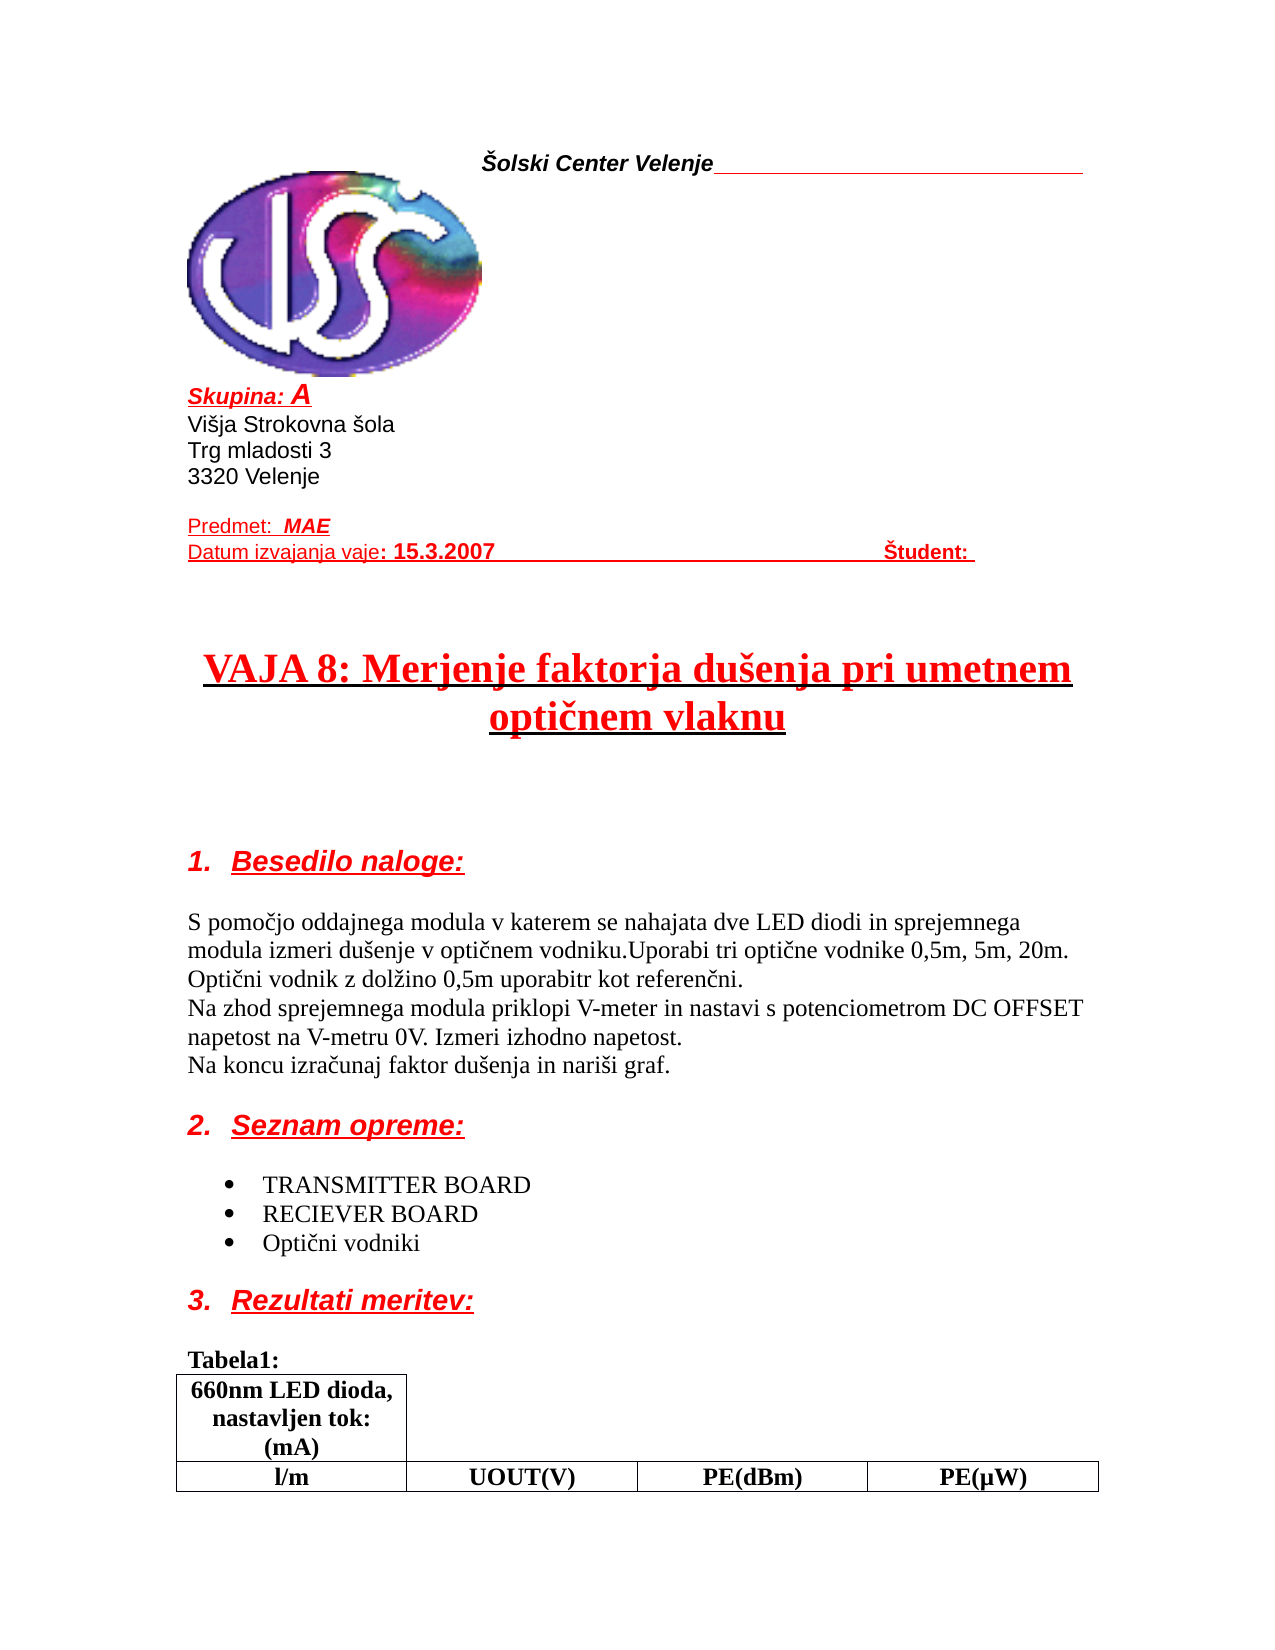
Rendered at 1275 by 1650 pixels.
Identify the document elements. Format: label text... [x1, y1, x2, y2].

subtitle Seznam opreme: [187, 1108, 1087, 1141]
table_cell l/m [177, 1462, 406, 1491]
text Višja Strokovna šola [187, 411, 1087, 437]
text Šolski Center Velenje Skupina: A [187, 150, 1087, 411]
text 3320 Velenje [187, 463, 1087, 490]
table_cell PE(µW) [868, 1462, 1098, 1491]
table_cell PE(dBm) [638, 1462, 867, 1491]
text Predmet: MAE [187, 514, 1087, 538]
list Optični vodniki [225, 1228, 1087, 1256]
text Tabela1: [187, 1345, 1087, 1374]
text VAJA 8: Merjenje faktorja dušenja pri umetnem optičnem vlaknu [187, 643, 1087, 739]
list TRANSMITTER BOARD [225, 1170, 1087, 1199]
table_cell UOUT(V) [407, 1462, 637, 1491]
table_header 660nm LED dioda, nastavljen tok: (mA) [177, 1375, 406, 1461]
text Na zhod sprejemnega modula priklopi V-meter in nastavi s potenciometrom DC OFFSET napetost na V-metru 0V. Izmeri izhodno napetost. [187, 993, 1087, 1050]
list RECIEVER BOARD [225, 1199, 1087, 1228]
subtitle Rezultati meritev: [187, 1283, 1087, 1316]
picture [187, 171, 482, 377]
subtitle Besedilo naloge: [187, 844, 1087, 878]
text Trg mladosti 3 [187, 437, 1087, 463]
text Na koncu izračunaj faktor dušenja in nariši graf. [187, 1050, 1087, 1079]
text Datum izvajanja vaje: 15.3.2007 Študent: [187, 538, 1087, 564]
text S pomočjo oddajnega modula v katerem se nahajata dve LED diodi in sprejemnega modula izmeri dušenje v optičnem vodniku.Uporabi tri optične vodnike 0,5m, 5m, 20m. Optični vodnik z dolžino 0,5m uporabitr kot referenčni. [187, 907, 1087, 993]
